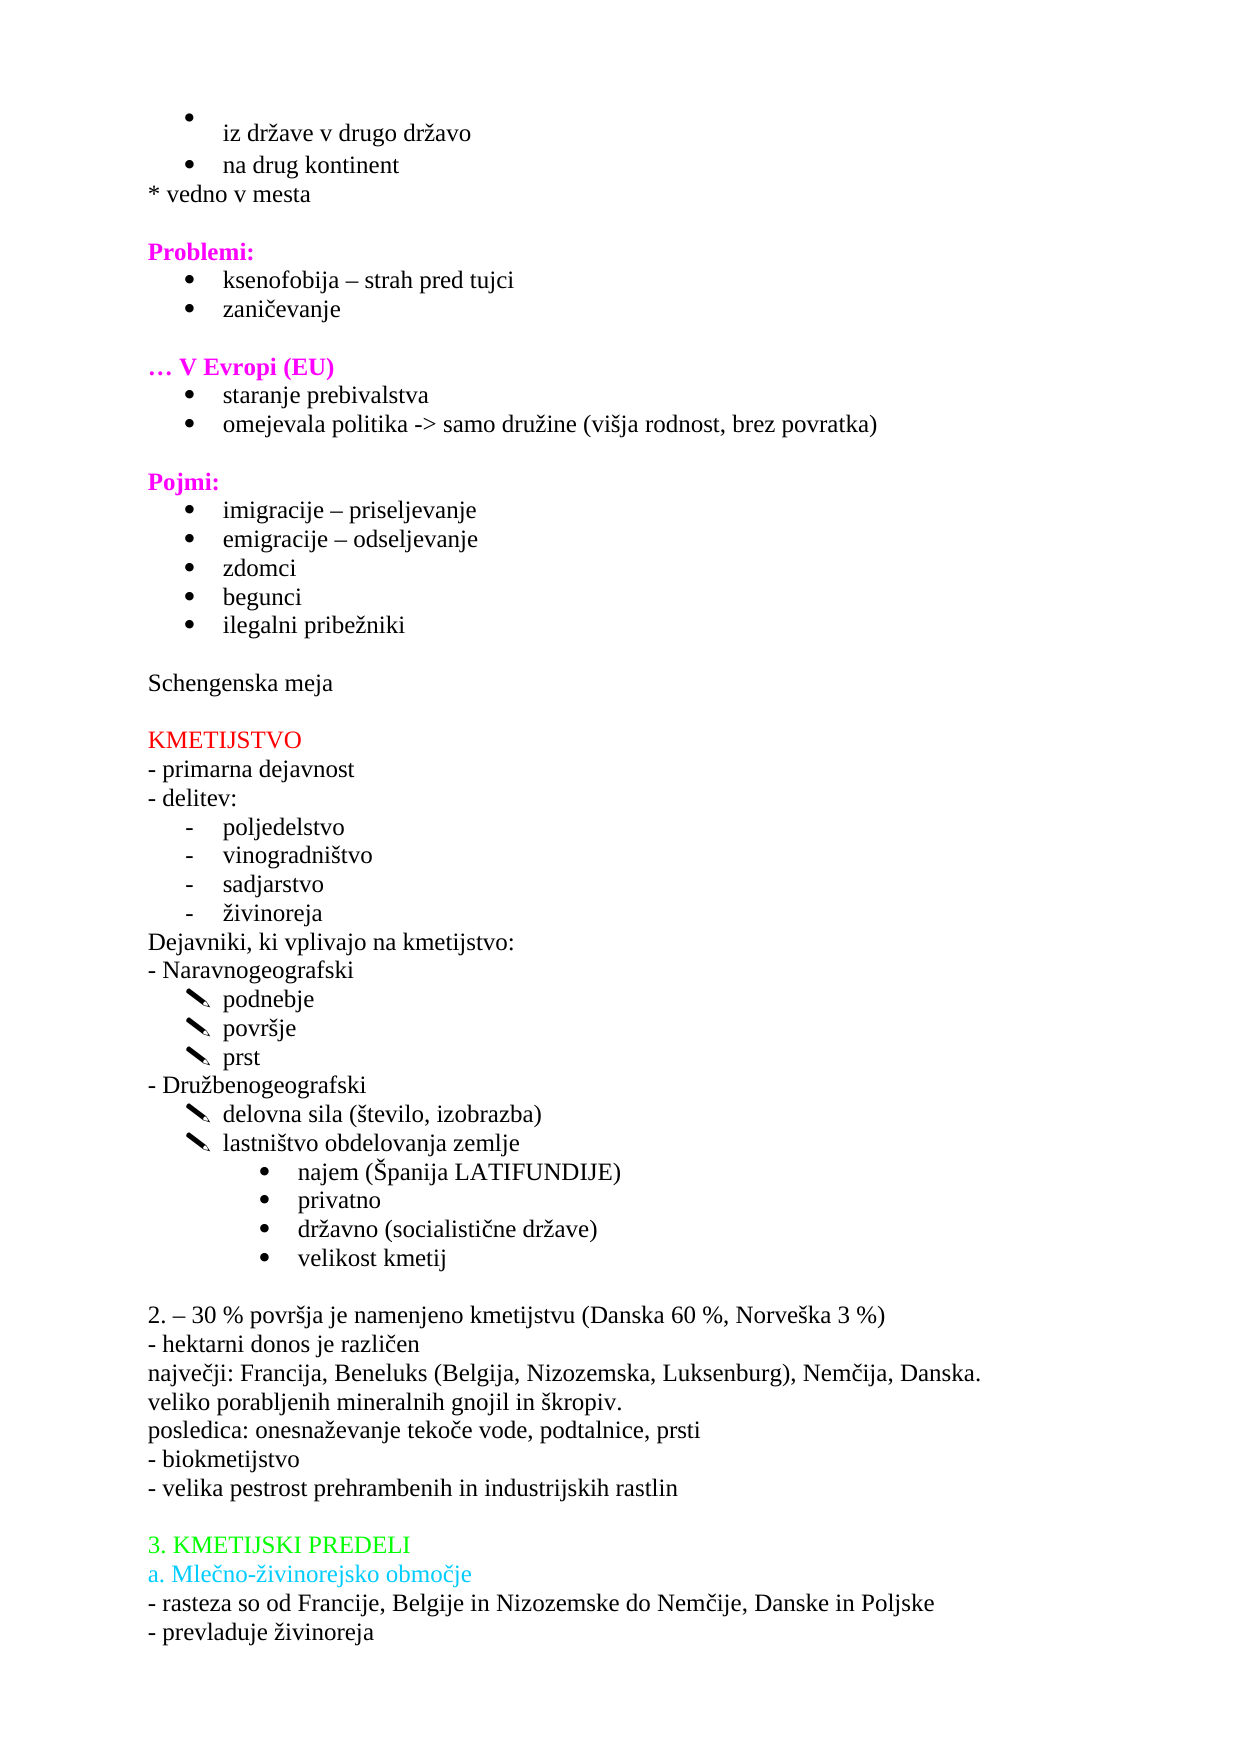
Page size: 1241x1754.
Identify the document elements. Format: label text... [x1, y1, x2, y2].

text posledica: onesnaževanje tekoče vode, podtalnice, prsti [148, 1415, 1092, 1444]
text - Družbenogeografski [148, 1070, 1092, 1099]
list ilegalni pribežniki [185, 610, 1092, 639]
text - Naravnogeografski [148, 955, 1092, 984]
text Schengenska meja [148, 668, 1092, 697]
list imigracije – priseljevanje [185, 495, 1092, 524]
text - primarna dejavnost [148, 754, 1092, 783]
list površje [185, 1013, 1092, 1042]
list na drug kontinent [185, 150, 1092, 179]
text … V Evropi (EU) [148, 352, 1092, 380]
text Pojmi: [148, 467, 1092, 495]
list vinogradništvo [185, 840, 1092, 869]
text - rasteza so od Francije, Belgije in Nizozemske do Nemčije, Danske in Poljske [148, 1588, 1092, 1617]
text - hektarni donos je različen [148, 1329, 1092, 1358]
text * vedno v mesta [148, 179, 1092, 208]
text veliko porabljenih mineralnih gnojil in škropiv. [148, 1387, 1092, 1415]
text - prevladuje živinoreja [148, 1617, 1092, 1645]
text 3. KMETIJSKI PREDELI [148, 1530, 1092, 1559]
list privatno [260, 1185, 1092, 1214]
list lastništvo obdelovanja zemlje [185, 1128, 1092, 1157]
list sadjarstvo [185, 869, 1092, 898]
list državno (socialistične države) [260, 1214, 1092, 1243]
text - biokmetijstvo [148, 1444, 1092, 1473]
text - velika pestrost prehrambenih in industrijskih rastlin [148, 1473, 1092, 1502]
list poljedelstvo [185, 812, 1092, 840]
text KMETIJSTVO [148, 725, 1092, 754]
list podnebje [185, 984, 1092, 1013]
list ksenofobija – strah pred tujci [185, 265, 1092, 294]
list omejevala politika -> samo družine (višja rodnost, brez povratka) [185, 409, 1092, 438]
text a. Mlečno-živinorejsko območje [148, 1559, 1092, 1588]
list emigracije – odseljevanje [185, 524, 1092, 553]
text največji: Francija, Beneluks (Belgija, Nizozemska, Luksenburg), Nemčija, Danska. [148, 1358, 1092, 1387]
list živinoreja [185, 898, 1092, 927]
text Dejavniki, ki vplivajo na kmetijstvo: [148, 927, 1092, 955]
list zaničevanje [185, 294, 1092, 323]
list delovna sila (število, izobrazba) [185, 1099, 1092, 1128]
text - delitev: [148, 783, 1092, 812]
text 2. – 30 % površja je namenjeno kmetijstvu (Danska 60 %, Norveška 3 %) [148, 1300, 1092, 1329]
list prst [185, 1042, 1092, 1070]
list velikost kmetij [260, 1243, 1092, 1272]
list iz države v drugo državo [185, 112, 1092, 150]
text Problemi: [148, 237, 1092, 265]
list staranje prebivalstva [185, 380, 1092, 409]
list begunci [185, 582, 1092, 610]
list najem (Španija LATIFUNDIJE) [260, 1157, 1092, 1185]
list zdomci [185, 553, 1092, 582]
